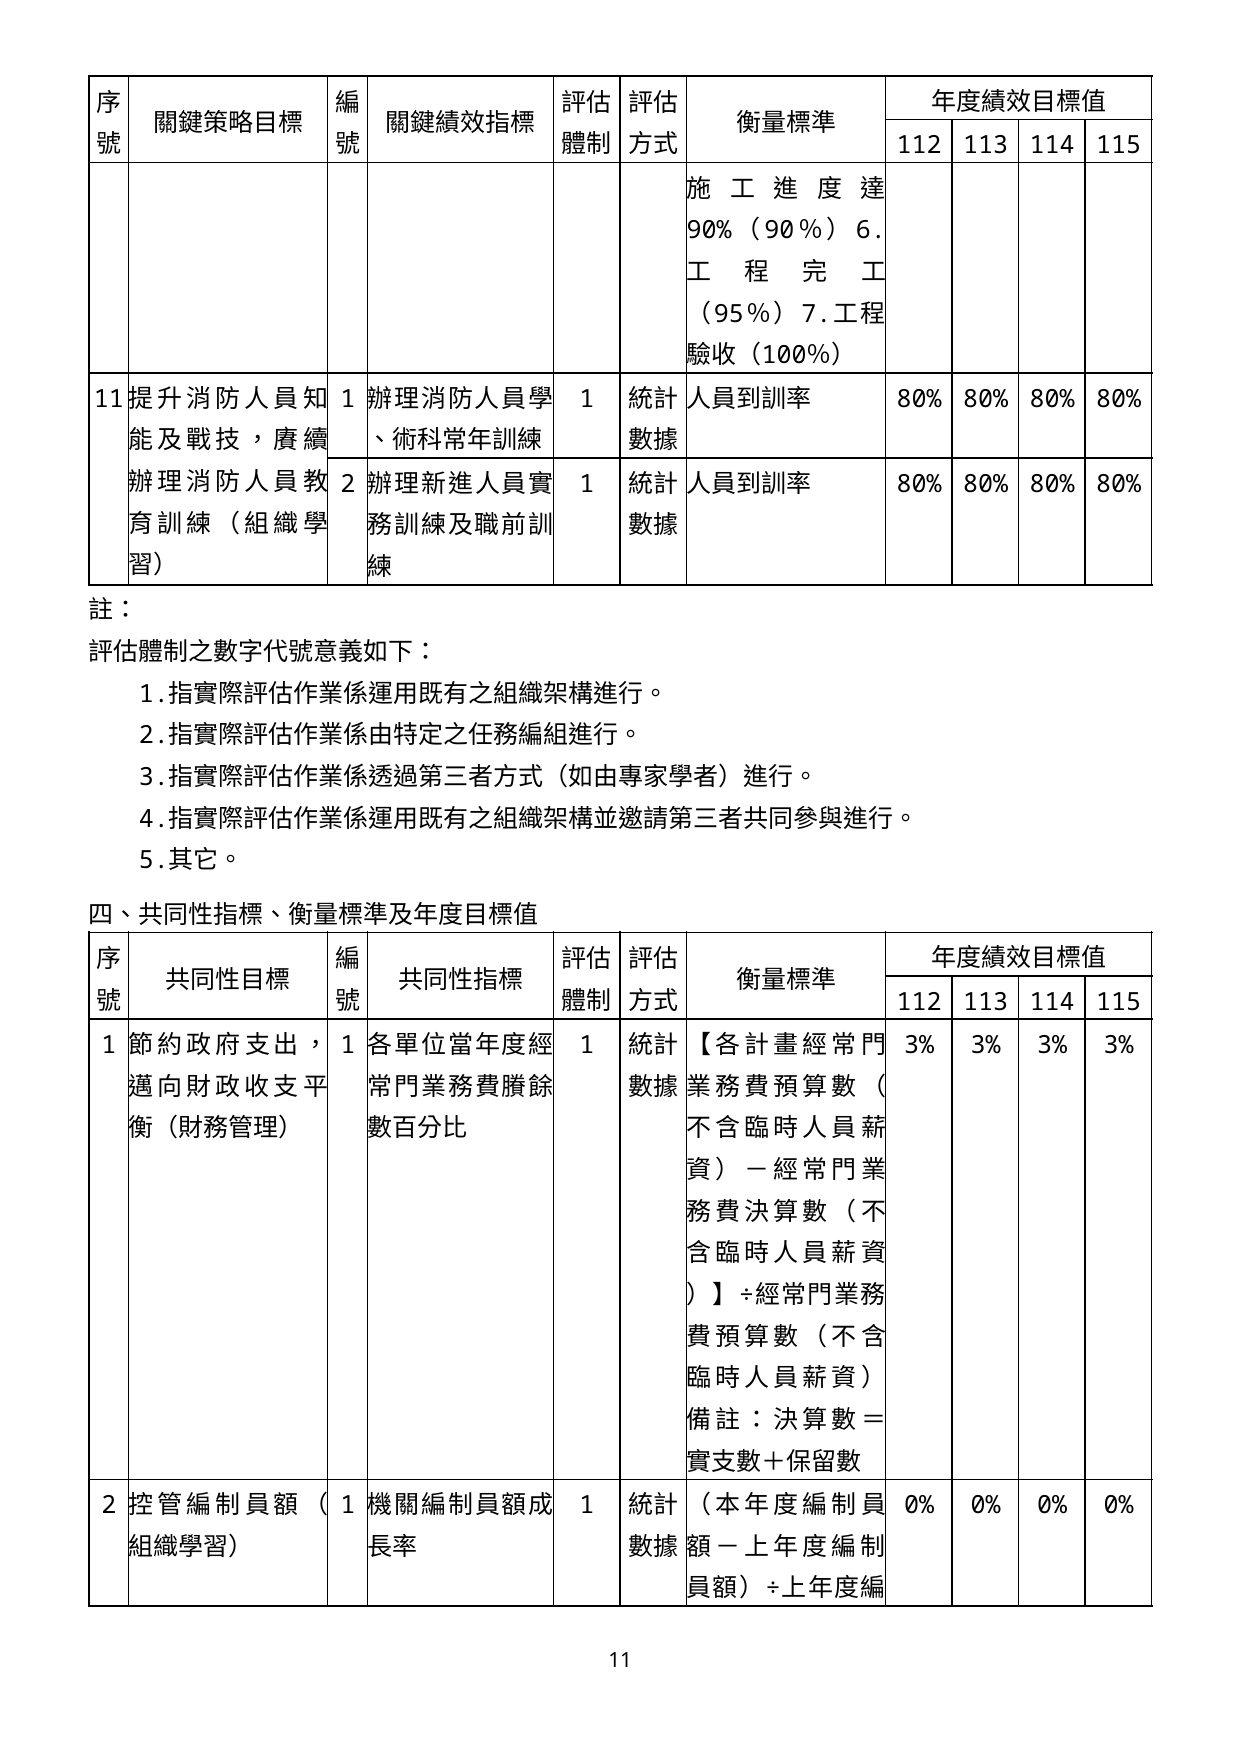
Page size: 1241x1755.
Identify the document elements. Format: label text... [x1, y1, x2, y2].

text 1.指實際評估作業係運用既有之組織架構進行。 [89, 669, 1152, 711]
table_cell [621, 163, 686, 372]
table_cell 1 [90, 1020, 128, 1478]
table_header 評估體制 [554, 77, 619, 162]
table_cell 2 [328, 459, 367, 584]
table_header 評估體制 [554, 933, 619, 1018]
table_cell 3% [953, 1020, 1018, 1478]
table_cell [129, 163, 327, 372]
table_cell 80% [886, 374, 951, 457]
text 註： [89, 586, 1152, 627]
table_cell 11 [90, 374, 128, 584]
table_cell 0% [953, 1480, 1018, 1605]
table_cell 1 [554, 459, 619, 584]
table_cell 施工進度達90%（90％）6.工程完工（95％）7.工程驗收（100％） [687, 163, 885, 372]
table_cell 控管編制員額（組織學習） [129, 1480, 327, 1605]
table_cell 【各計畫經常門業務費預算數（不含臨時人員薪資）－經常門業務費決算數（不含臨時人員薪資）】÷經常門業務費預算數（不含臨時人員薪資）備註：決算數＝實支數＋保留數 [687, 1020, 885, 1478]
table_cell 人員到訓率 [687, 459, 885, 584]
table_cell 統計數據 [621, 459, 686, 584]
table_cell [953, 163, 1018, 372]
table_header 衡量標準 [687, 77, 885, 162]
table_cell 0% [886, 1480, 951, 1605]
text 3.指實際評估作業係透過第三者方式（如由專家學者）進行。 [89, 752, 1152, 794]
table_cell 1 [328, 1020, 367, 1478]
table_cell 1 [328, 1480, 367, 1605]
table_cell 0% [1019, 1480, 1084, 1605]
text 評估體制之數字代號意義如下： [89, 627, 1152, 669]
table_header 評估方式 [621, 933, 686, 1018]
table_cell 80% [1086, 374, 1151, 457]
text 5.其它。 [89, 836, 1152, 877]
table_cell 統計數據 [621, 1020, 686, 1478]
table_cell 115 [1086, 120, 1151, 162]
table_header 衡量標準 [687, 933, 885, 1018]
table_cell 2 [90, 1480, 128, 1605]
table_header 共同性指標 [368, 933, 553, 1018]
table_header 序號 [90, 77, 128, 162]
table_cell 113 [953, 120, 1018, 162]
table_cell [886, 163, 951, 372]
table_cell 1 [554, 1480, 619, 1605]
table_header 共同性目標 [129, 933, 327, 1018]
table_cell 3% [886, 1020, 951, 1478]
table_cell [328, 163, 367, 372]
table_cell 80% [1086, 459, 1151, 584]
table_cell [554, 163, 619, 372]
table_cell 機關編制員額成長率 [368, 1480, 553, 1605]
table_header 編號 [328, 77, 367, 162]
table_header 序號 [90, 933, 128, 1018]
table_cell 統計數據 [621, 1480, 686, 1605]
table_cell 115 [1086, 977, 1151, 1018]
table_cell 113 [953, 977, 1018, 1018]
table_cell 112 [886, 120, 951, 162]
table_cell 辦理消防人員學、術科常年訓練 [368, 374, 553, 457]
table_cell [1019, 163, 1084, 372]
table_header 關鍵策略目標 [129, 77, 327, 162]
table_cell 80% [953, 459, 1018, 584]
table_cell 0% [1086, 1480, 1151, 1605]
table_header 年度績效目標值 [886, 933, 1151, 975]
table_cell （本年度編制員額－上年度編制員額）÷上年度編 [687, 1480, 885, 1605]
table_cell 1 [554, 1020, 619, 1478]
table_cell 3% [1086, 1020, 1151, 1478]
table_header 評估方式 [621, 77, 686, 162]
table_cell [1086, 163, 1151, 372]
table_cell 提升消防人員知能及戰技，賡續辦理消防人員教育訓練（組織學習） [129, 374, 327, 584]
table_cell 人員到訓率 [687, 374, 885, 457]
table_cell 114 [1019, 977, 1084, 1018]
table_cell 114 [1019, 120, 1084, 162]
table_cell 節約政府支出，邁向財政收支平衡（財務管理） [129, 1020, 327, 1478]
table_cell 1 [554, 374, 619, 457]
table_cell [90, 163, 128, 372]
text 4.指實際評估作業係運用既有之組織架構並邀請第三者共同參與進行。 [89, 794, 1152, 836]
table_cell 80% [1019, 374, 1084, 457]
table_cell 80% [953, 374, 1018, 457]
text 四、共同性指標、衡量標準及年度目標值 [89, 890, 1152, 931]
table_cell 80% [1019, 459, 1084, 584]
table_header 年度績效目標值 [886, 77, 1151, 118]
table_cell [368, 163, 553, 372]
table_header 編號 [328, 933, 367, 1018]
table_cell 各單位當年度經常門業務費賸餘數百分比 [368, 1020, 553, 1478]
table_cell 3% [1019, 1020, 1084, 1478]
table_cell 1 [328, 374, 367, 457]
text 2.指實際評估作業係由特定之任務編組進行。 [89, 711, 1152, 752]
table_header 關鍵績效指標 [368, 77, 553, 162]
table_cell 統計數據 [621, 374, 686, 457]
table_cell 112 [886, 977, 951, 1018]
table_cell 80% [886, 459, 951, 584]
table_cell 辦理新進人員實務訓練及職前訓練 [368, 459, 553, 584]
